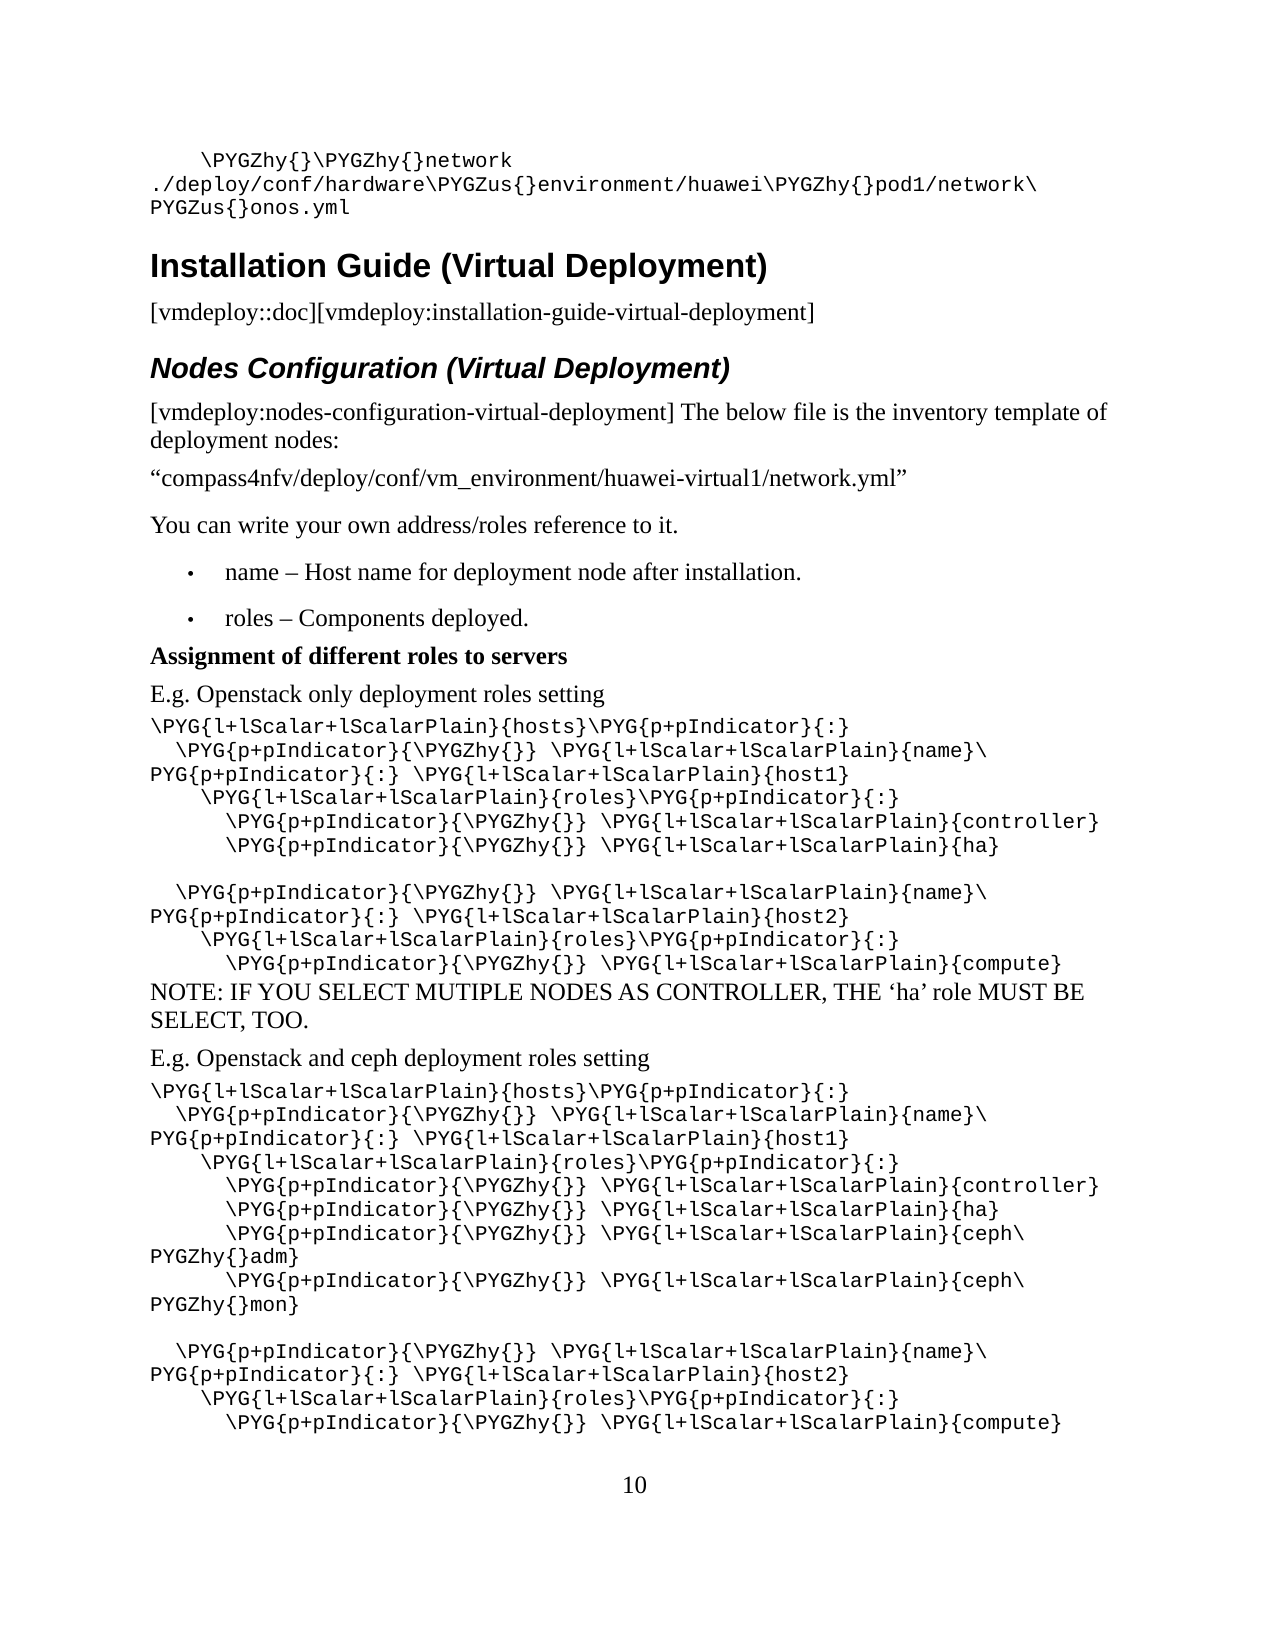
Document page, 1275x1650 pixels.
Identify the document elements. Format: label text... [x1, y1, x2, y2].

text \PYGZhy{}\PYGZhy{}network ./deploy/conf/hardware\PYGZus{}environment/huawei\PYGZhy{}pod1/network\PYGZus{}onos.yml [150, 150, 1125, 221]
text \PYG{p+pIndicator}{\PYGZhy{}} \PYG{l+lScalar+lScalarPlain}{name}\PYG{p+pIndicator}{:} \PYG{l+lScalar+lScalarPlain}{host1} [150, 740, 1125, 787]
text \PYG{l+lScalar+lScalarPlain}{roles}\PYG{p+pIndicator}{:} [150, 929, 1125, 953]
list name – Host name for deployment node after installation. [187, 557, 1125, 585]
subtitle Nodes Configuration (Virtual Deployment) [150, 351, 1125, 384]
text \PYG{p+pIndicator}{\PYGZhy{}} \PYG{l+lScalar+lScalarPlain}{name}\PYG{p+pIndicator}{:} \PYG{l+lScalar+lScalarPlain}{host1} [150, 1104, 1125, 1152]
text \PYG{p+pIndicator}{\PYGZhy{}} \PYG{l+lScalar+lScalarPlain}{name}\PYG{p+pIndicator}{:} \PYG{l+lScalar+lScalarPlain}{host2} [150, 1341, 1125, 1388]
text \PYG{p+pIndicator}{\PYGZhy{}} \PYG{l+lScalar+lScalarPlain}{ceph\PYGZhy{}mon} [150, 1270, 1125, 1317]
text “compass4nfv/deploy/conf/vm_environment/huawei-virtual1/network.yml” [150, 463, 1125, 492]
text \PYG{p+pIndicator}{\PYGZhy{}} \PYG{l+lScalar+lScalarPlain}{ceph\PYGZhy{}adm} [150, 1223, 1125, 1270]
text [vmdeploy:nodes-configuration-virtual-deployment] The below file is the inventory template of deployment nodes: [150, 397, 1125, 454]
text \PYG{l+lScalar+lScalarPlain}{hosts}\PYG{p+pIndicator}{:} [150, 716, 1125, 740]
list roles – Components deployed. [187, 603, 1125, 632]
text You can write your own address/roles reference to it. [150, 510, 1125, 539]
text \PYG{p+pIndicator}{\PYGZhy{}} \PYG{l+lScalar+lScalarPlain}{ha} [150, 1199, 1125, 1223]
text Assignment of different roles to servers [150, 641, 1125, 670]
text NOTE: IF YOU SELECT MUTIPLE NODES AS CONTROLLER, THE ‘ha’ role MUST BE SELECT, TOO. [150, 977, 1125, 1034]
text \PYG{l+lScalar+lScalarPlain}{roles}\PYG{p+pIndicator}{:} [150, 1152, 1125, 1175]
text \PYG{p+pIndicator}{\PYGZhy{}} \PYG{l+lScalar+lScalarPlain}{controller} [150, 1175, 1125, 1199]
text \PYG{p+pIndicator}{\PYGZhy{}} \PYG{l+lScalar+lScalarPlain}{controller} [150, 811, 1125, 835]
text \PYG{p+pIndicator}{\PYGZhy{}} \PYG{l+lScalar+lScalarPlain}{ha} [150, 835, 1125, 858]
text \PYG{p+pIndicator}{\PYGZhy{}} \PYG{l+lScalar+lScalarPlain}{compute} [150, 1412, 1125, 1435]
text \PYG{l+lScalar+lScalarPlain}{hosts}\PYG{p+pIndicator}{:} [150, 1081, 1125, 1104]
text \PYG{l+lScalar+lScalarPlain}{roles}\PYG{p+pIndicator}{:} [150, 787, 1125, 811]
text \PYG{l+lScalar+lScalarPlain}{roles}\PYG{p+pIndicator}{:} [150, 1388, 1125, 1412]
text \PYG{p+pIndicator}{\PYGZhy{}} \PYG{l+lScalar+lScalarPlain}{name}\PYG{p+pIndicator}{:} \PYG{l+lScalar+lScalarPlain}{host2} [150, 882, 1125, 929]
text E.g. Openstack and ceph deployment roles setting [150, 1043, 1125, 1072]
text E.g. Openstack only deployment roles setting [150, 679, 1125, 707]
text [vmdeploy::doc][vmdeploy:installation-guide-virtual-deployment] [150, 297, 1125, 326]
text \PYG{p+pIndicator}{\PYGZhy{}} \PYG{l+lScalar+lScalarPlain}{compute} [150, 953, 1125, 977]
subtitle Installation Guide (Virtual Deployment) [150, 246, 1125, 284]
